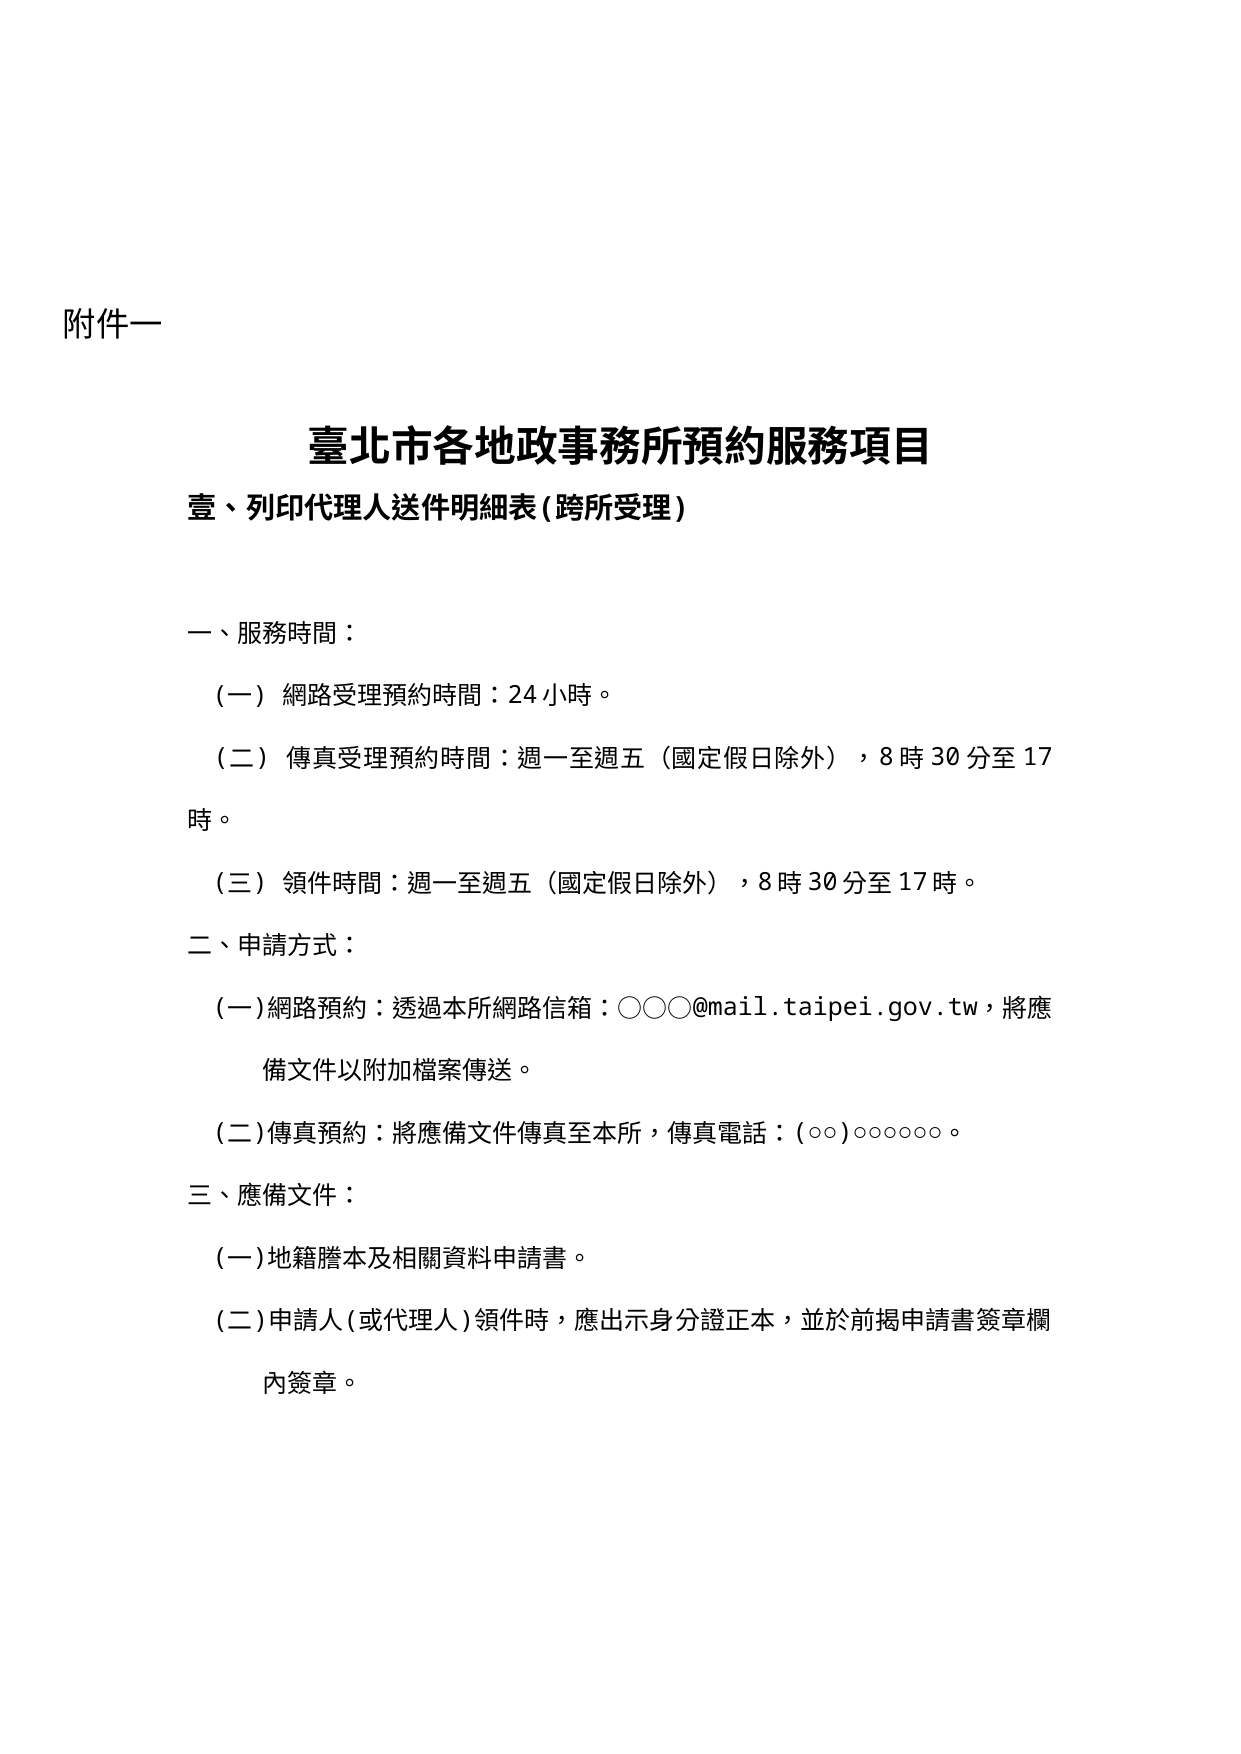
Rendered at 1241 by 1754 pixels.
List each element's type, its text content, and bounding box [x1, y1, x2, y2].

text (一)網路預約：透過本所網路信箱：○○○@mail.taipei.gov.tw，將應備文件以附加檔案傳送。 [187, 964, 1053, 1089]
text (一)地籍謄本及相關資料申請書。 [187, 1214, 1053, 1277]
text (二) 傳真受理預約時間：週一至週五（國定假日除外），8時30分至17時。 [187, 714, 1053, 839]
text 一、服務時間： [187, 589, 1053, 652]
text (二)申請人(或代理人)領件時，應出示身分證正本，並於前揭申請書簽章欄內簽章。 [187, 1277, 1053, 1402]
text (二)傳真預約：將應備文件傳真至本所，傳真電話：(○○)○○○○○○。 [187, 1089, 1053, 1152]
text 三、應備文件： [187, 1152, 1053, 1214]
text (一) 網路受理預約時間：24小時。 [187, 652, 1053, 714]
text (三) 領件時間：週一至週五（國定假日除外），8時30分至17時。 [187, 839, 1053, 902]
text 壹、列印代理人送件明細表(跨所受理) [187, 464, 1053, 527]
text 二、申請方式： [187, 902, 1053, 964]
text 臺北市各地政事務所預約服務項目 [187, 402, 1053, 464]
